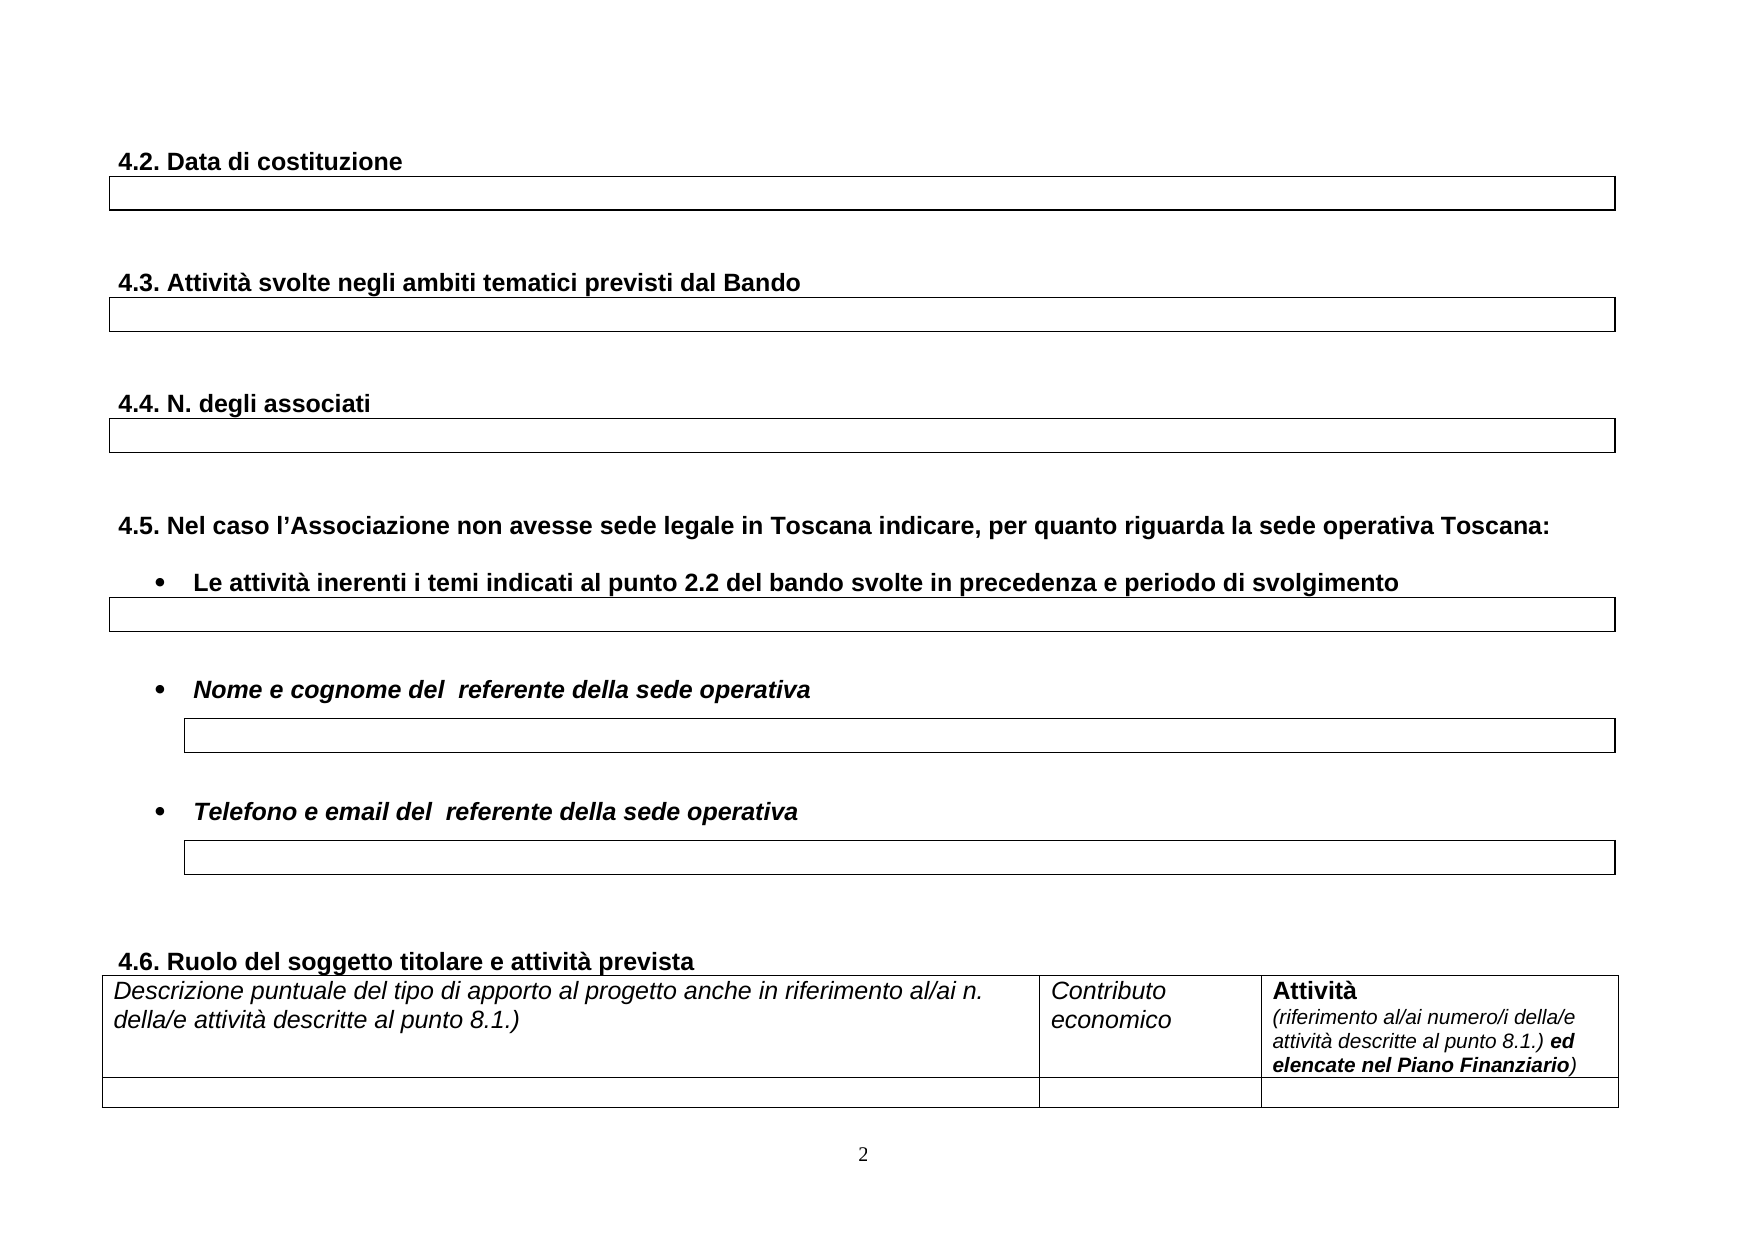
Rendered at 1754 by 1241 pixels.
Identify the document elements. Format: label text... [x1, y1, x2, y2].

table_header Contributo economico [1040, 976, 1261, 1077]
list Nome e cognome del referente della sede operativa [156, 675, 1606, 704]
text 4.2. Data di costituzione [118, 147, 1606, 176]
text 4.3. Attività svolte negli ambiti tematici previsti dal Bando [118, 268, 1606, 297]
table_cell [1262, 1078, 1618, 1107]
list Telefono e email del referente della sede operativa [156, 796, 1606, 825]
table_header Descrizione puntuale del tipo di apporto al progetto anche in riferimento al/ai n. della/e attività descritte al punto 8.1.) [103, 976, 1039, 1077]
table_cell [1040, 1078, 1261, 1107]
list Le attività inerenti i temi indicati al punto 2.2 del bando svolte in precedenza e periodo di svolgimento [156, 568, 1606, 597]
text 4.5. Nel caso l’Associazione non avesse sede legale in Toscana indicare, per quanto riguarda la sede operativa Toscana: [118, 511, 1606, 539]
table_cell [103, 1078, 1039, 1107]
table_header Attività (riferimento al/ai numero/i della/e attività descritte al punto 8.1.) ed elencate nel Piano Finanziario) [1262, 976, 1618, 1077]
text 4.4. N. degli associati [118, 389, 1606, 418]
text 4.6. Ruolo del soggetto titolare e attività prevista [118, 947, 1606, 975]
